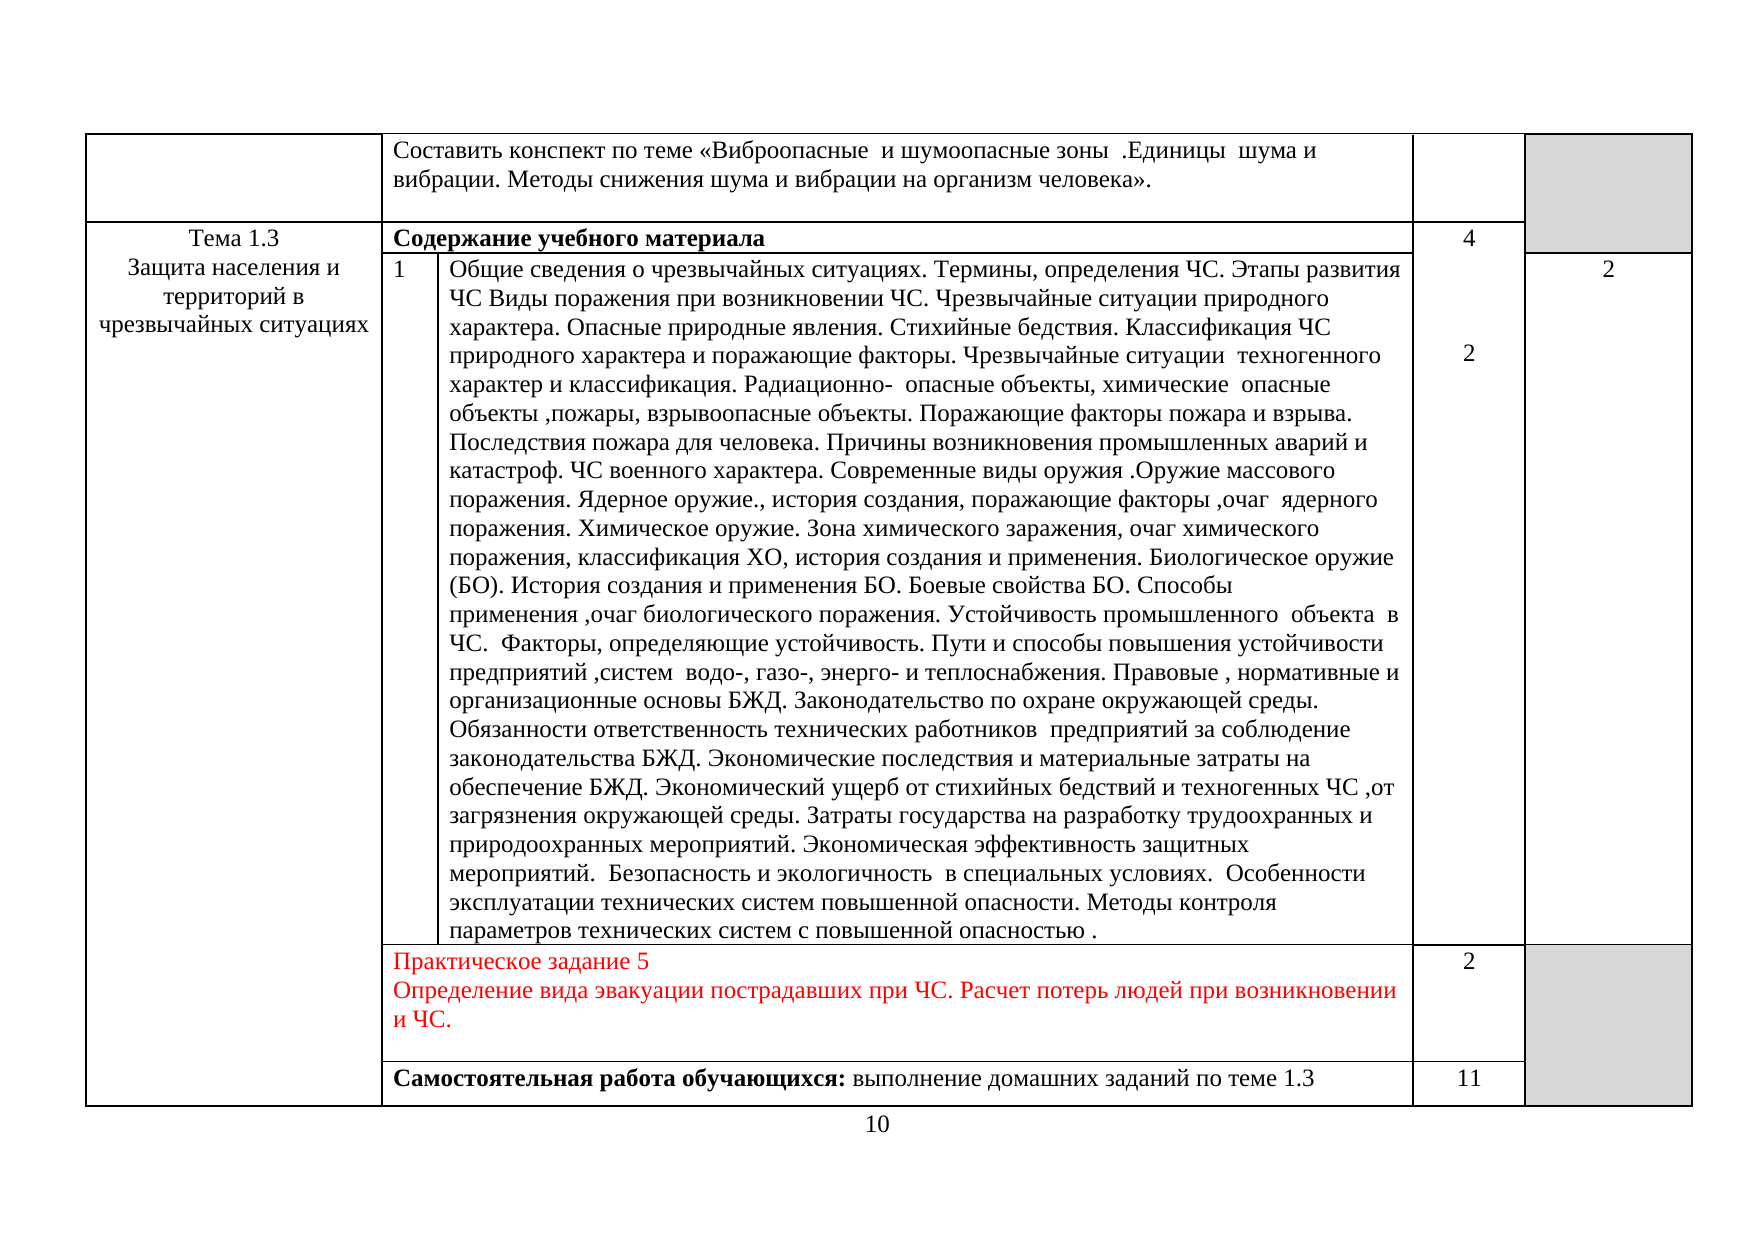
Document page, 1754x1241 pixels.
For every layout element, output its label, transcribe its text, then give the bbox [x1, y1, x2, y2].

table_cell 1 [383, 254, 437, 944]
table_cell 2 [1414, 946, 1524, 1061]
table_cell [1526, 945, 1691, 1105]
table_cell [1413, 134, 1524, 221]
table_cell Общие сведения о чрезвычайных ситуациях. Термины, определения ЧС. Этапы развития ЧС Виды поражения при возникновении ЧС. Чрезвычайные ситуации природного характера. Опасные природные явления. Стихийные бедствия. Классификация ЧС природного характера и поражающие факторы. Чрезвычайные ситуации техногенного характер и классификация. Радиационно- опасные объекты, химические опасные объекты ,пожары, взрывоопасные объекты. Поражающие факторы пожара и взрыва. Последствия пожара для человека. Причины возникновения промышленных аварий и катастроф. ЧС военного характера. Современные виды оружия .Оружие массового поражения. Ядерное оружие., история создания, поражающие факторы ,очаг ядерного поражения. Химическое оружие. Зона химического заражения, очаг химического поражения, классификация ХО, история создания и применения. Биологическое оружие (БО). История создания и применения БО. Боевые свойства БО. Способы применения ,очаг биологического поражения. Устойчивость промышленного объекта в ЧС. Факторы, определяющие устойчивость. Пути и способы повышения устойчивости предприятий ,систем водо-, газо-, энерго- и теплоснабжения. Правовые , нормативные и организационные основы БЖД. Законодательство по охране окружающей среды. Обязанности ответственность технических работников предприятий за соблюдение законодательства БЖД. Экономические последствия и материальные затраты на обеспечение БЖД. Экономический ущерб от стихийных бедствий и техногенных ЧС ,от загрязнения окружающей среды. Затраты государства на разработку трудоохранных и природоохранных мероприятий. Экономическая эффективность защитных мероприятий. Безопасность и экологичность в специальных условиях. Особенности эксплуатации технических систем повышенной опасности. Методы контроля параметров технических систем с повышенной опасностью . [439, 254, 1412, 944]
table_cell [87, 135, 381, 221]
table_cell Практическое задание 5 Определение вида эвакуации пострадавших при ЧС. Расчет потерь людей при возникновении и ЧС. [383, 945, 1412, 1061]
table_cell Самостоятельная работа обучающихся: выполнение домашних заданий по теме 1.3 [383, 1062, 1412, 1105]
table_cell 2 [1526, 254, 1691, 944]
table_cell Составить конспект по теме «Виброопасные и шумоопасные зоны .Единицы шума и вибрации. Методы снижения шума и вибрации на организм человека». [383, 134, 1413, 221]
table_cell Тема 1.3 Защита населения и территорий в чрезвычайных ситуациях [87, 223, 381, 1105]
table_cell 4 2 [1414, 223, 1524, 944]
table_cell [1526, 135, 1691, 252]
table_cell 11 [1414, 1062, 1524, 1105]
table_cell Содержание учебного материала [383, 223, 1412, 252]
